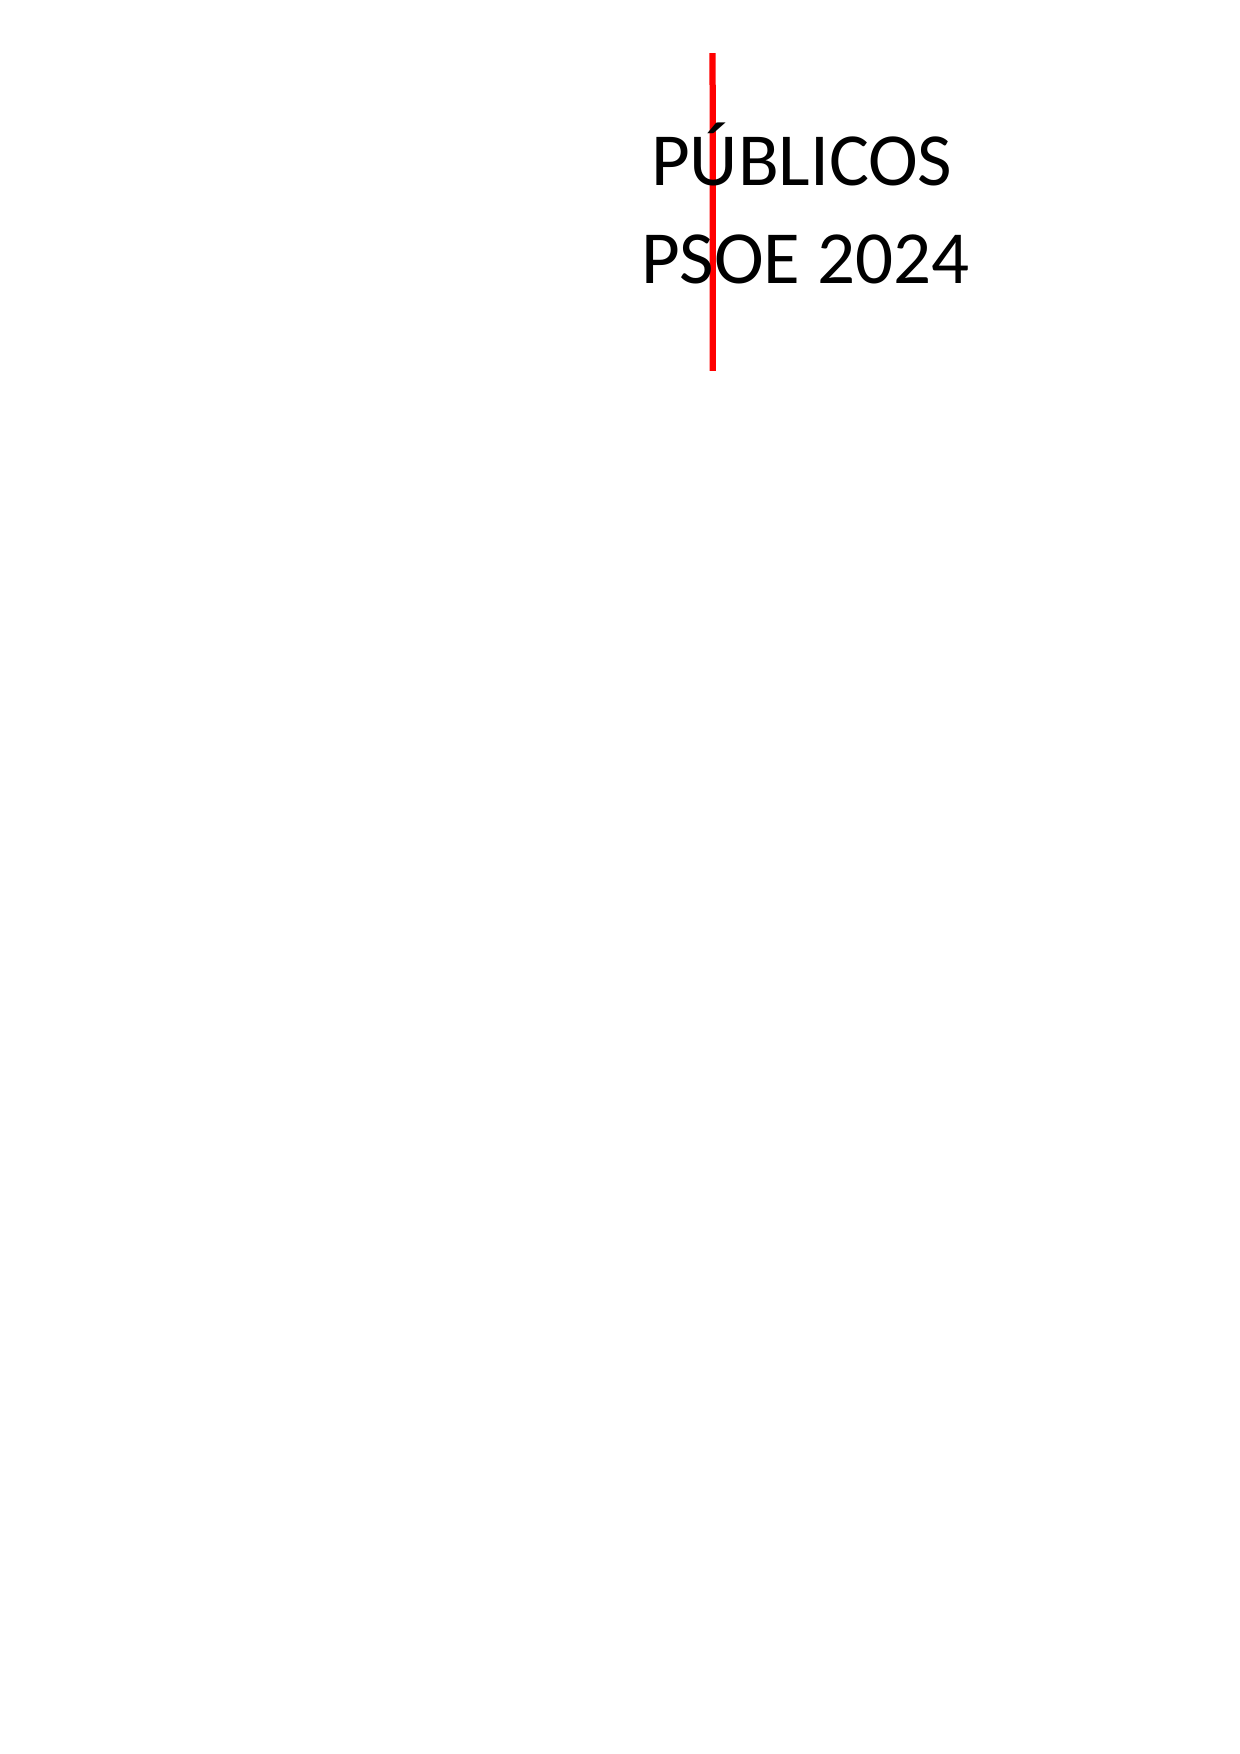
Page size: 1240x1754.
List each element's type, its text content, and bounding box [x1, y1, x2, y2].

text PSOE 2024 [689, 240, 709, 261]
text PÚBLICOS [177, 112, 709, 204]
text PSOE 2024 [177, 210, 709, 302]
text PÚBLICOS [716, 112, 969, 204]
text PSOE 2024 [716, 210, 986, 302]
